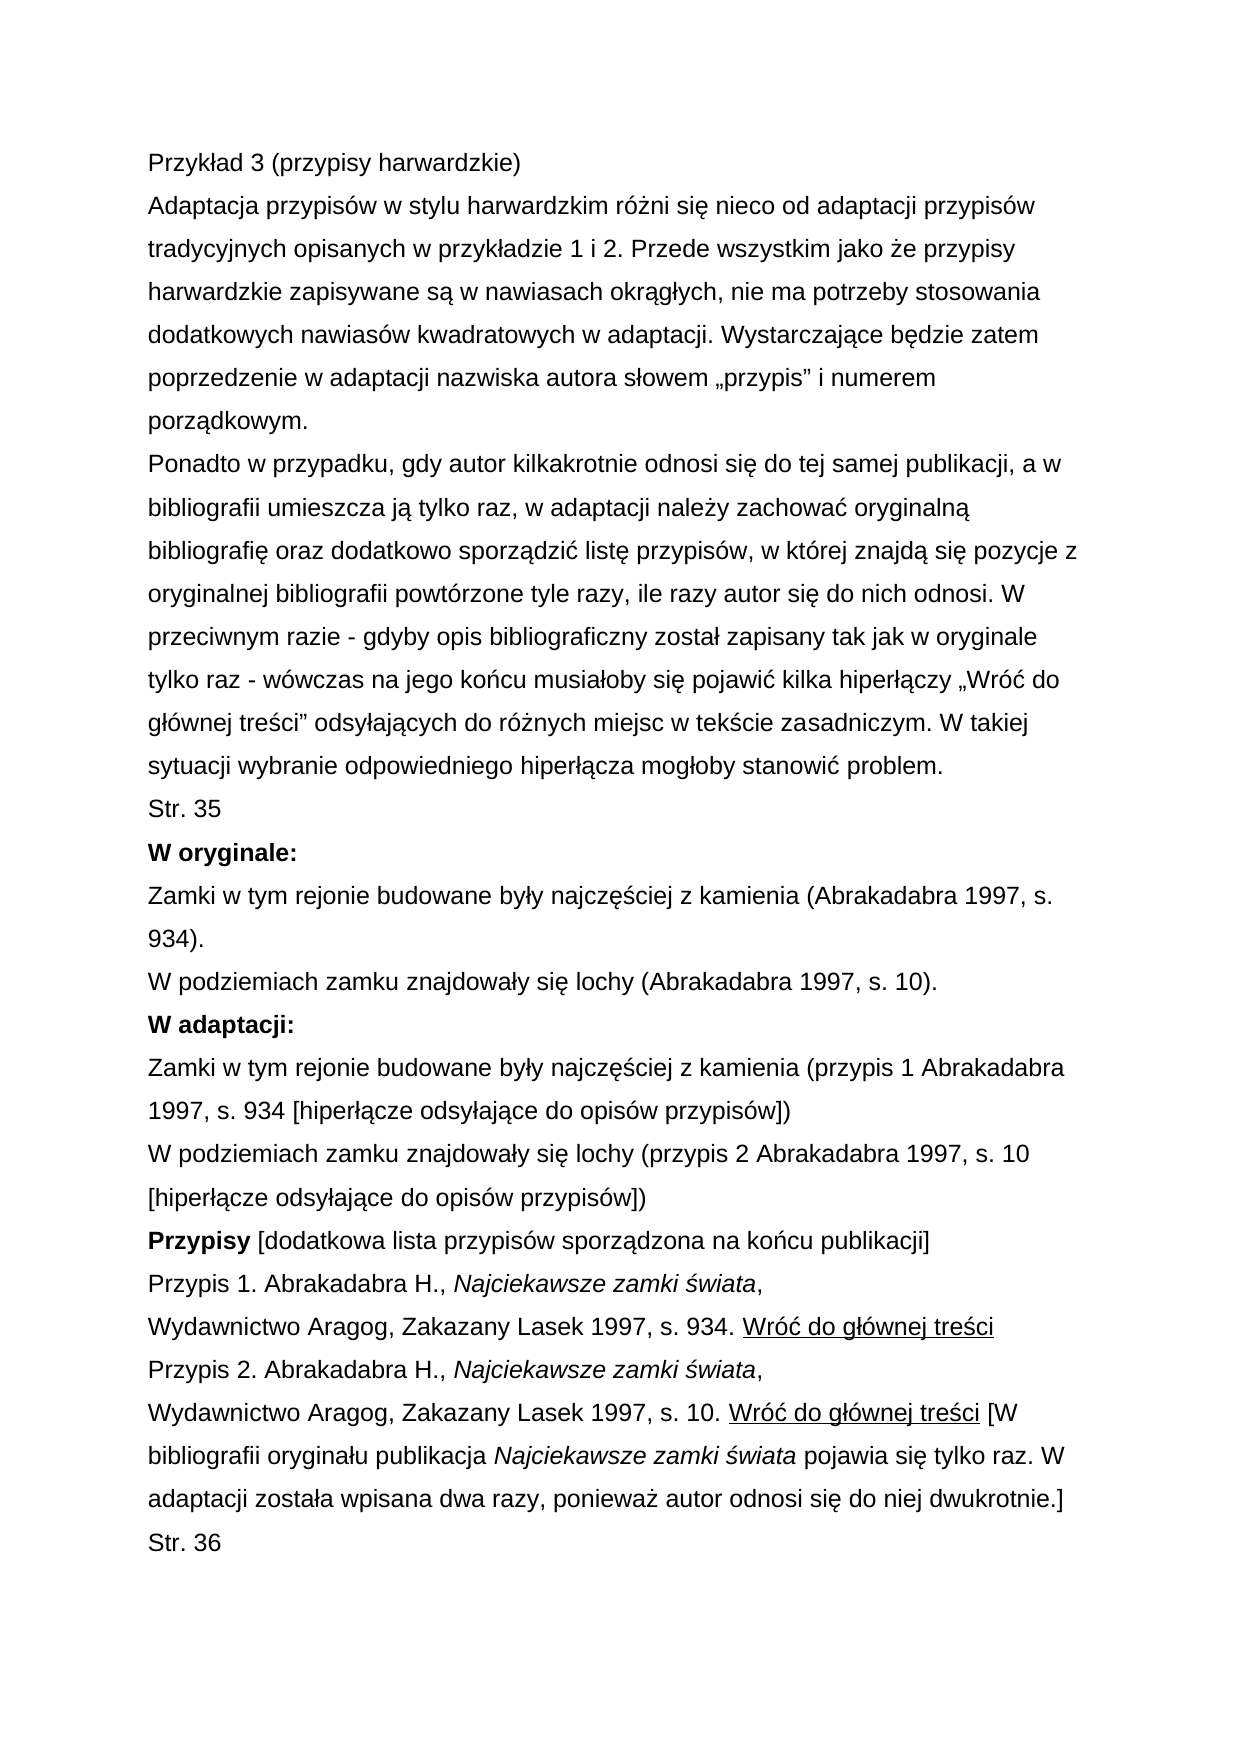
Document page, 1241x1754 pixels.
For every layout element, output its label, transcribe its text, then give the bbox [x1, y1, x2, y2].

text Zamki w tym rejonie budowane były najczęściej z kamienia (Abrakadabra 1997, s. 934). [148, 881, 1093, 953]
text W podziemiach zamku znajdowały się lochy (przypis 2 Abrakadabra 1997, s. 10 [hiperłącze odsyłające do opisów przypisów]) [148, 1139, 1093, 1211]
text Adaptacja przypisów w stylu harwardzkim różni się nieco od adaptacji przypisów tradycyjnych opisanych w przykładzie 1 i 2. Przede wszystkim jako że przypisy harwardzkie zapisywane są w nawiasach okrągłych, nie ma potrzeby stosowania dodatkowych nawiasów kwadratowych w adaptacji. Wystarczające będzie zatem poprzedzenie w adaptacji nazwiska autora słowem „przypis” i numerem porządkowym. [148, 191, 1093, 435]
text W oryginale: [148, 838, 1093, 866]
text W podziemiach zamku znajdowały się lochy (Abrakadabra 1997, s. 10). [148, 967, 1093, 996]
text Przypis 2. Abrakadabra H., Najciekawsze zamki świata, [148, 1355, 1093, 1384]
text Wydawnictwo Aragog, Zakazany Lasek 1997, s. 934. Wróć do głównej treści [148, 1312, 1093, 1341]
text Zamki w tym rejonie budowane były najczęściej z kamienia (przypis 1 Abrakadabra 1997, s. 934 [hiperłącze odsyłające do opisów przypisów]) [148, 1053, 1093, 1125]
subtitle Przykład 3 (przypisy harwardzkie) [148, 148, 1093, 176]
text Przypis 1. Abrakadabra H., Najciekawsze zamki świata, [148, 1269, 1093, 1298]
text Wydawnictwo Aragog, Zakazany Lasek 1997, s. 10. Wróć do głównej treści [W bibliografii oryginału publikacja Najciekawsze zamki świata pojawia się tylko raz. W adaptacji została wpisana dwa razy, ponieważ autor odnosi się do niej dwukrotnie.] [148, 1398, 1093, 1513]
text Ponadto w przypadku, gdy autor kilkakrotnie odnosi się do tej samej publikacji, a w bibliografii umieszcza ją tylko raz, w adaptacji należy zachować oryginalną bibliografię oraz dodatkowo sporządzić listę przypisów, w której znajdą się pozycje z oryginalnej bibliografii powtórzone tyle razy, ile razy autor się do nich odnosi. W przeciwnym razie - gdyby opis bibliograficzny został zapisany tak jak w oryginale tylko raz - wówczas na jego końcu musiałoby się pojawić kilka hiperłączy „Wróć do głównej treści” odsyłających do różnych miejsc w tekście zasadniczym. W takiej sytuacji wybranie odpowiedniego hiperłącza mogłoby stanowić problem. [148, 449, 1093, 780]
text W adaptacji: [148, 1010, 1093, 1039]
text Str. 36 [148, 1528, 1093, 1556]
text Przypisy [dodatkowa lista przypisów sporządzona na końcu publikacji] [148, 1226, 1093, 1254]
text Str. 35 [148, 794, 1093, 823]
